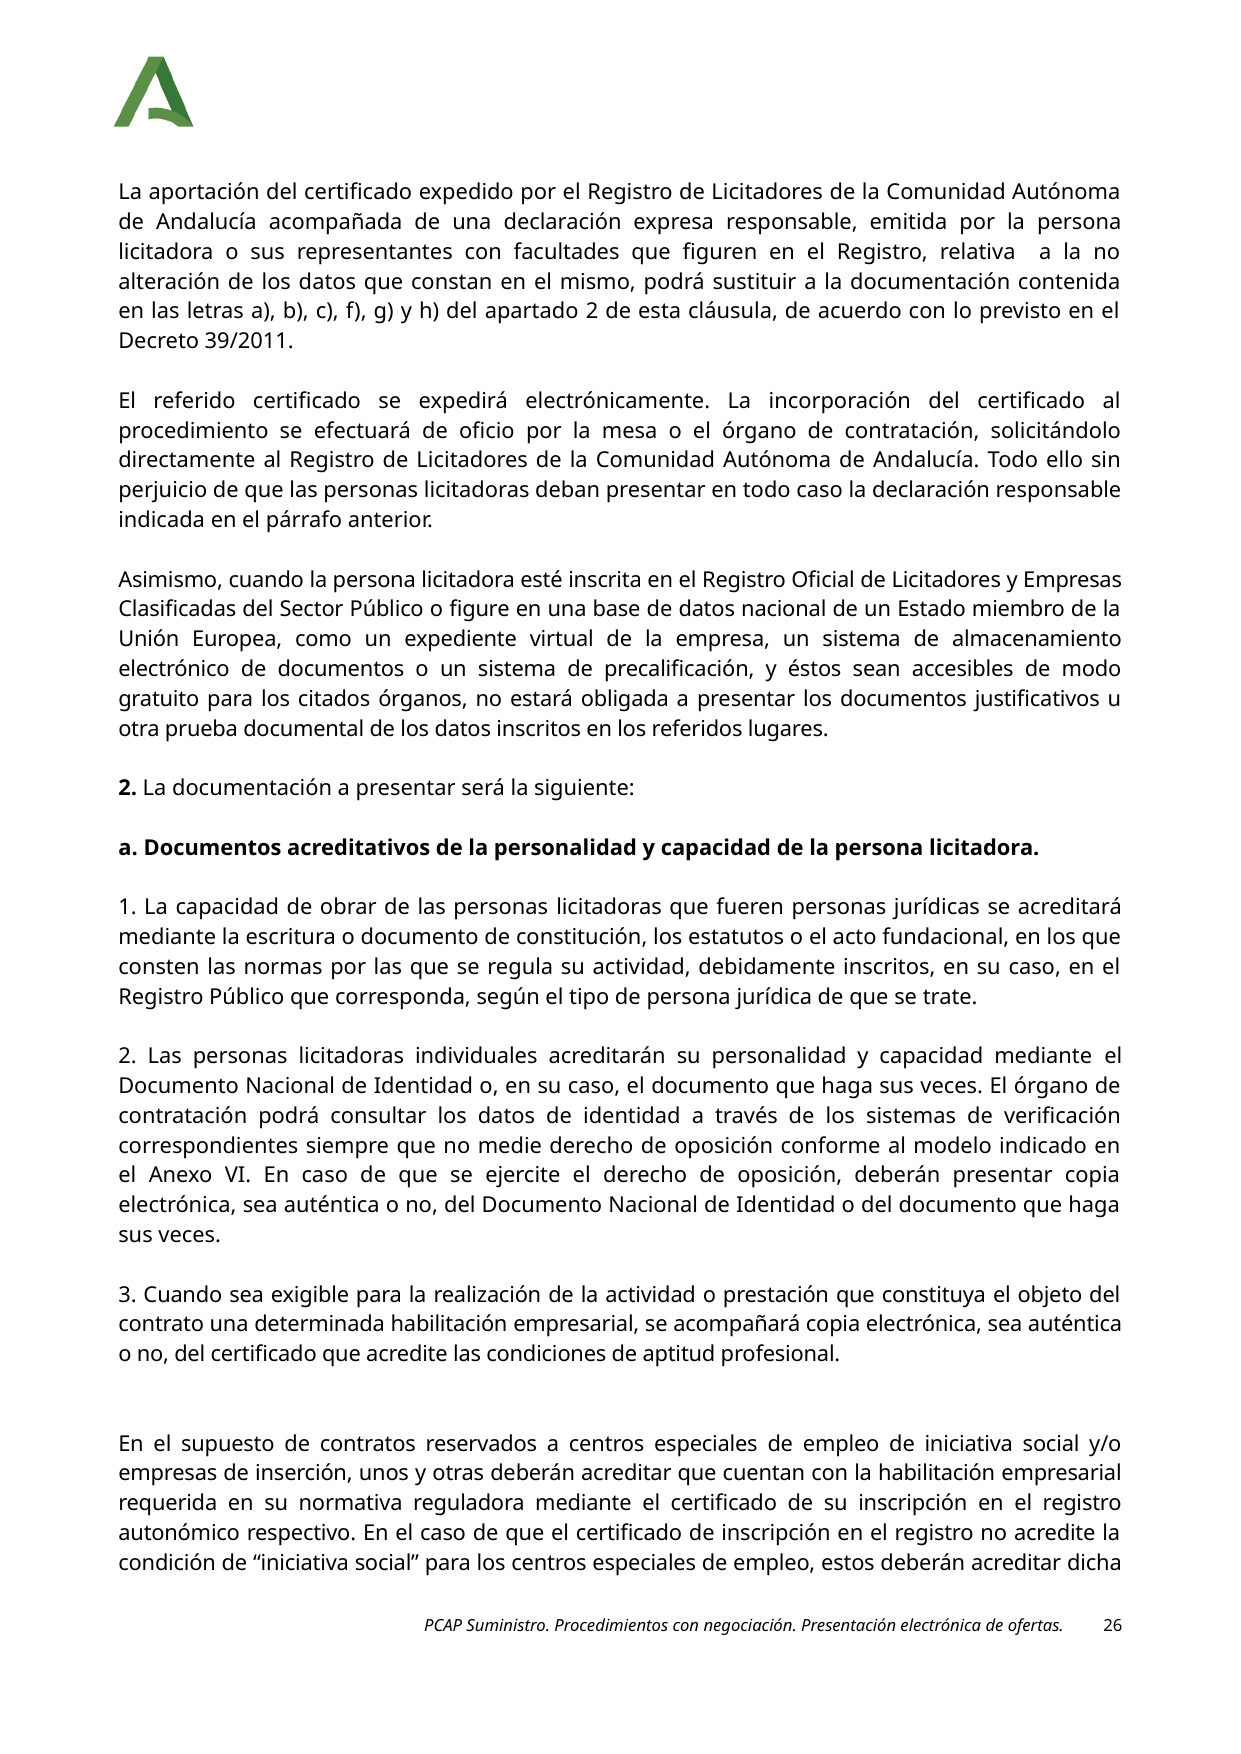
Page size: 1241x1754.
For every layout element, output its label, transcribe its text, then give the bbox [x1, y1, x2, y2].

text Asimismo, cuando la persona licitadora esté inscrita en el Registro Oficial de Licitadores y Empresas Clasificadas del Sector Público o figure en una base de datos nacional de un Estado miembro de la Unión Europea, como un expediente virtual de la empresa, un sistema de almacenamiento electrónico de documentos o un sistema de precalificación, y éstos sean accesibles de modo gratuito para los citados órganos, no estará obligada a presentar los documentos justificativos u otra prueba documental de los datos inscritos en los referidos lugares. [118, 564, 1122, 742]
picture [109, 52, 198, 131]
text 3. Cuando sea exigible para la realización de la actividad o prestación que constituya el objeto del contrato una determinada habilitación empresarial, se acompañará copia electrónica, sea auténtica o no, del certificado que acredite las condiciones de aptitud profesional. [118, 1279, 1122, 1368]
text a. Documentos acreditativos de la personalidad y capacidad de la persona licitadora. [118, 832, 1122, 862]
text La aportación del certificado expedido por el Registro de Licitadores de la Comunidad Autónoma de Andalucía acompañada de una declaración expresa responsable, emitida por la persona licitadora o sus representantes con facultades que figuren en el Registro, relativa a la no alteración de los datos que constan en el mismo, podrá sustituir a la documentación contenida en las letras a), b), c), f), g) y h) del apartado 2 de esta cláusula, de acuerdo con lo previsto en el Decreto 39/2011. [118, 176, 1122, 355]
text El referido certificado se expedirá electrónicamente. La incorporación del certificado al procedimiento se efectuará de oficio por la mesa o el órgano de contratación, solicitándolo directamente al Registro de Licitadores de la Comunidad Autónoma de Andalucía. Todo ello sin perjuicio de que las personas licitadoras deban presentar en todo caso la declaración responsable indicada en el párrafo anterior. [118, 385, 1122, 534]
text 1. La capacidad de obrar de las personas licitadoras que fueren personas jurídicas se acreditará mediante la escritura o documento de constitución, los estatutos o el acto fundacional, en los que consten las normas por las que se regula su actividad, debidamente inscritos, en su caso, en el Registro Público que corresponda, según el tipo de persona jurídica de que se trate. [118, 891, 1122, 1011]
text 2. La documentación a presentar será la siguiente: [118, 772, 1122, 802]
text 2. Las personas licitadoras individuales acreditarán su personalidad y capacidad mediante el Documento Nacional de Identidad o, en su caso, el documento que haga sus veces. El órgano de contratación podrá consultar los datos de identidad a través de los sistemas de verificación correspondientes siempre que no medie derecho de oposición conforme al modelo indicado en el Anexo VI. En caso de que se ejercite el derecho de oposición, deberán presentar copia electrónica, sea auténtica o no, del Documento Nacional de Identidad o del documento que haga sus veces. [118, 1040, 1122, 1249]
text En el supuesto de contratos reservados a centros especiales de empleo de iniciativa social y/o empresas de inserción, unos y otras deberán acreditar que cuentan con la habilitación empresarial requerida en su normativa reguladora mediante el certificado de su inscripción en el registro autonómico respectivo. En el caso de que el certificado de inscripción en el registro no acredite la condición de “iniciativa social” para los centros especiales de empleo, estos deberán acreditar dicha [118, 1428, 1122, 1577]
